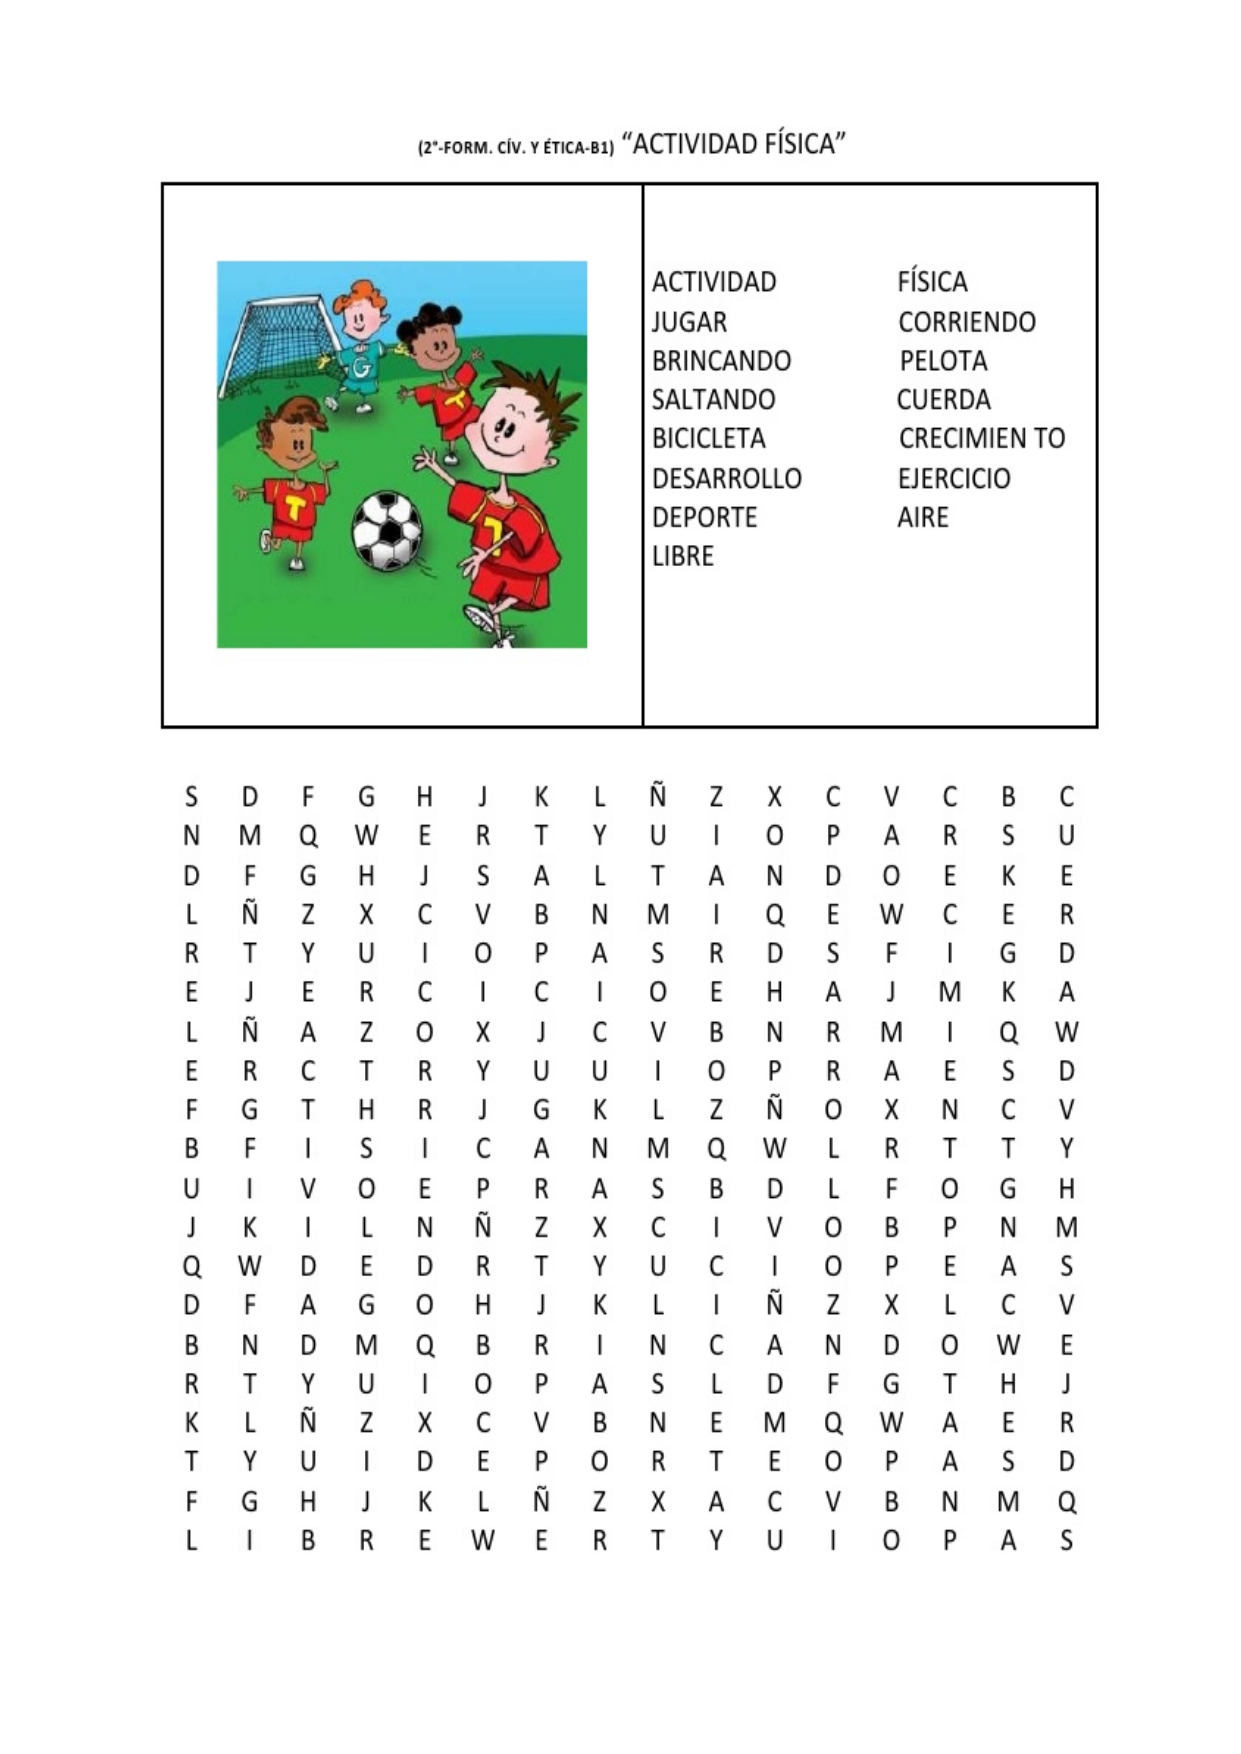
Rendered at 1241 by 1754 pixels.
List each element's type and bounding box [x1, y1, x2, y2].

picture [73, 73, 1143, 1658]
